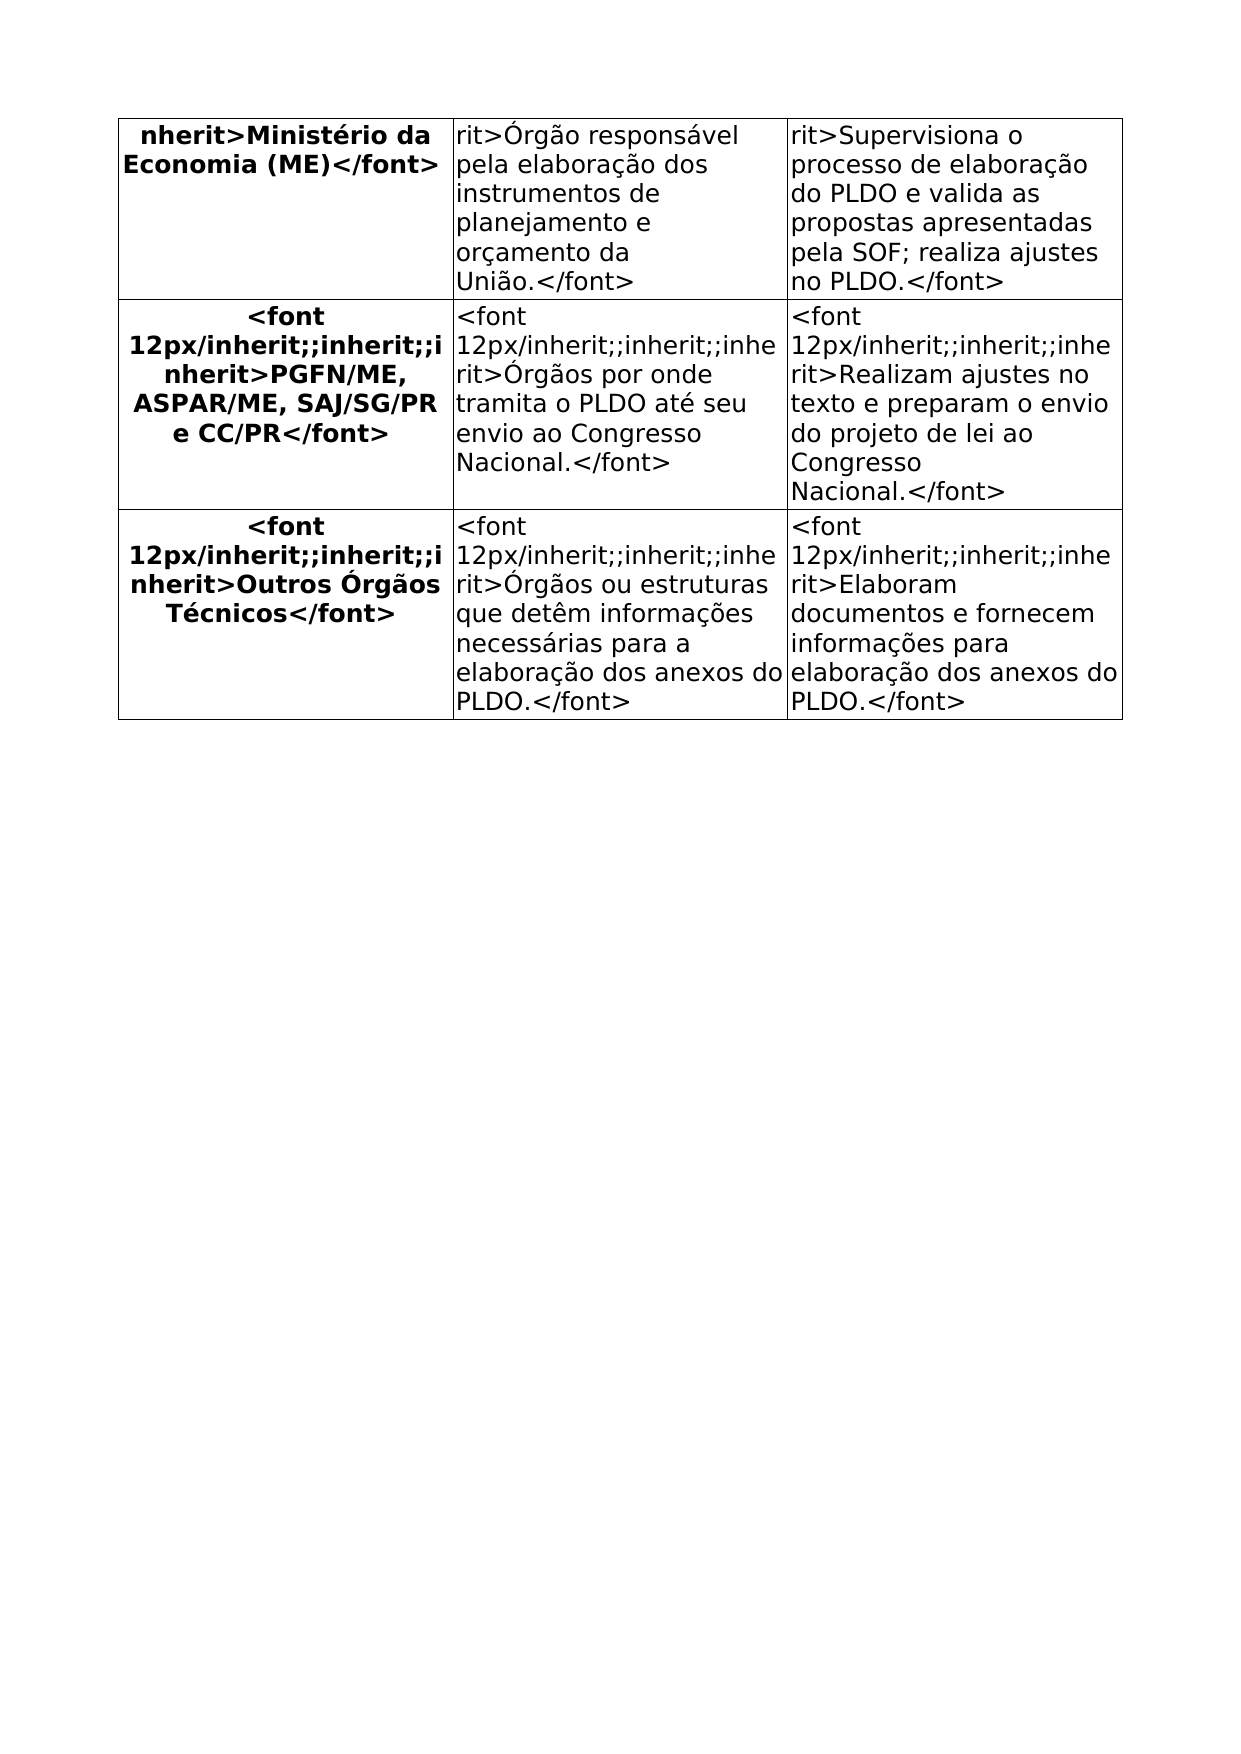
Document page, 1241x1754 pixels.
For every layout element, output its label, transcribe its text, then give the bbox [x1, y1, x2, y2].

table_cell rit>Supervisiona o processo de elaboração do PLDO e valida as propostas apresentadas pela SOF; realiza ajustes no PLDO.</font> [788, 119, 1122, 299]
table_cell <font 12px/inherit;;inherit;;inherit>PGFN/ME, ASPAR/ME, SAJ/SG/PR e CC/PR</font> [119, 300, 453, 509]
table_cell rit>Órgão responsável pela elaboração dos instrumentos de planejamento e orçamento da União.</font> [454, 119, 787, 299]
table_cell <font 12px/inherit;;inherit;;inherit>Realizam ajustes no texto e preparam o envio do projeto de lei ao Congresso Nacional.</font> [788, 300, 1122, 509]
table_cell <font 12px/inherit;;inherit;;inherit>Órgãos ou estruturas que detêm informações necessárias para a elaboração dos anexos do PLDO.</font> [454, 510, 787, 719]
table_cell nherit>Ministério da Economia (ME)</font> [119, 119, 453, 299]
table_cell <font 12px/inherit;;inherit;;inherit>Elaboram documentos e fornecem informações para elaboração dos anexos do PLDO.</font> [788, 510, 1122, 719]
table_cell <font 12px/inherit;;inherit;;inherit>Outros Órgãos Técnicos</font> [119, 510, 453, 719]
table_cell <font 12px/inherit;;inherit;;inherit>Órgãos por onde tramita o PLDO até seu envio ao Congresso Nacional.</font> [454, 300, 787, 509]
